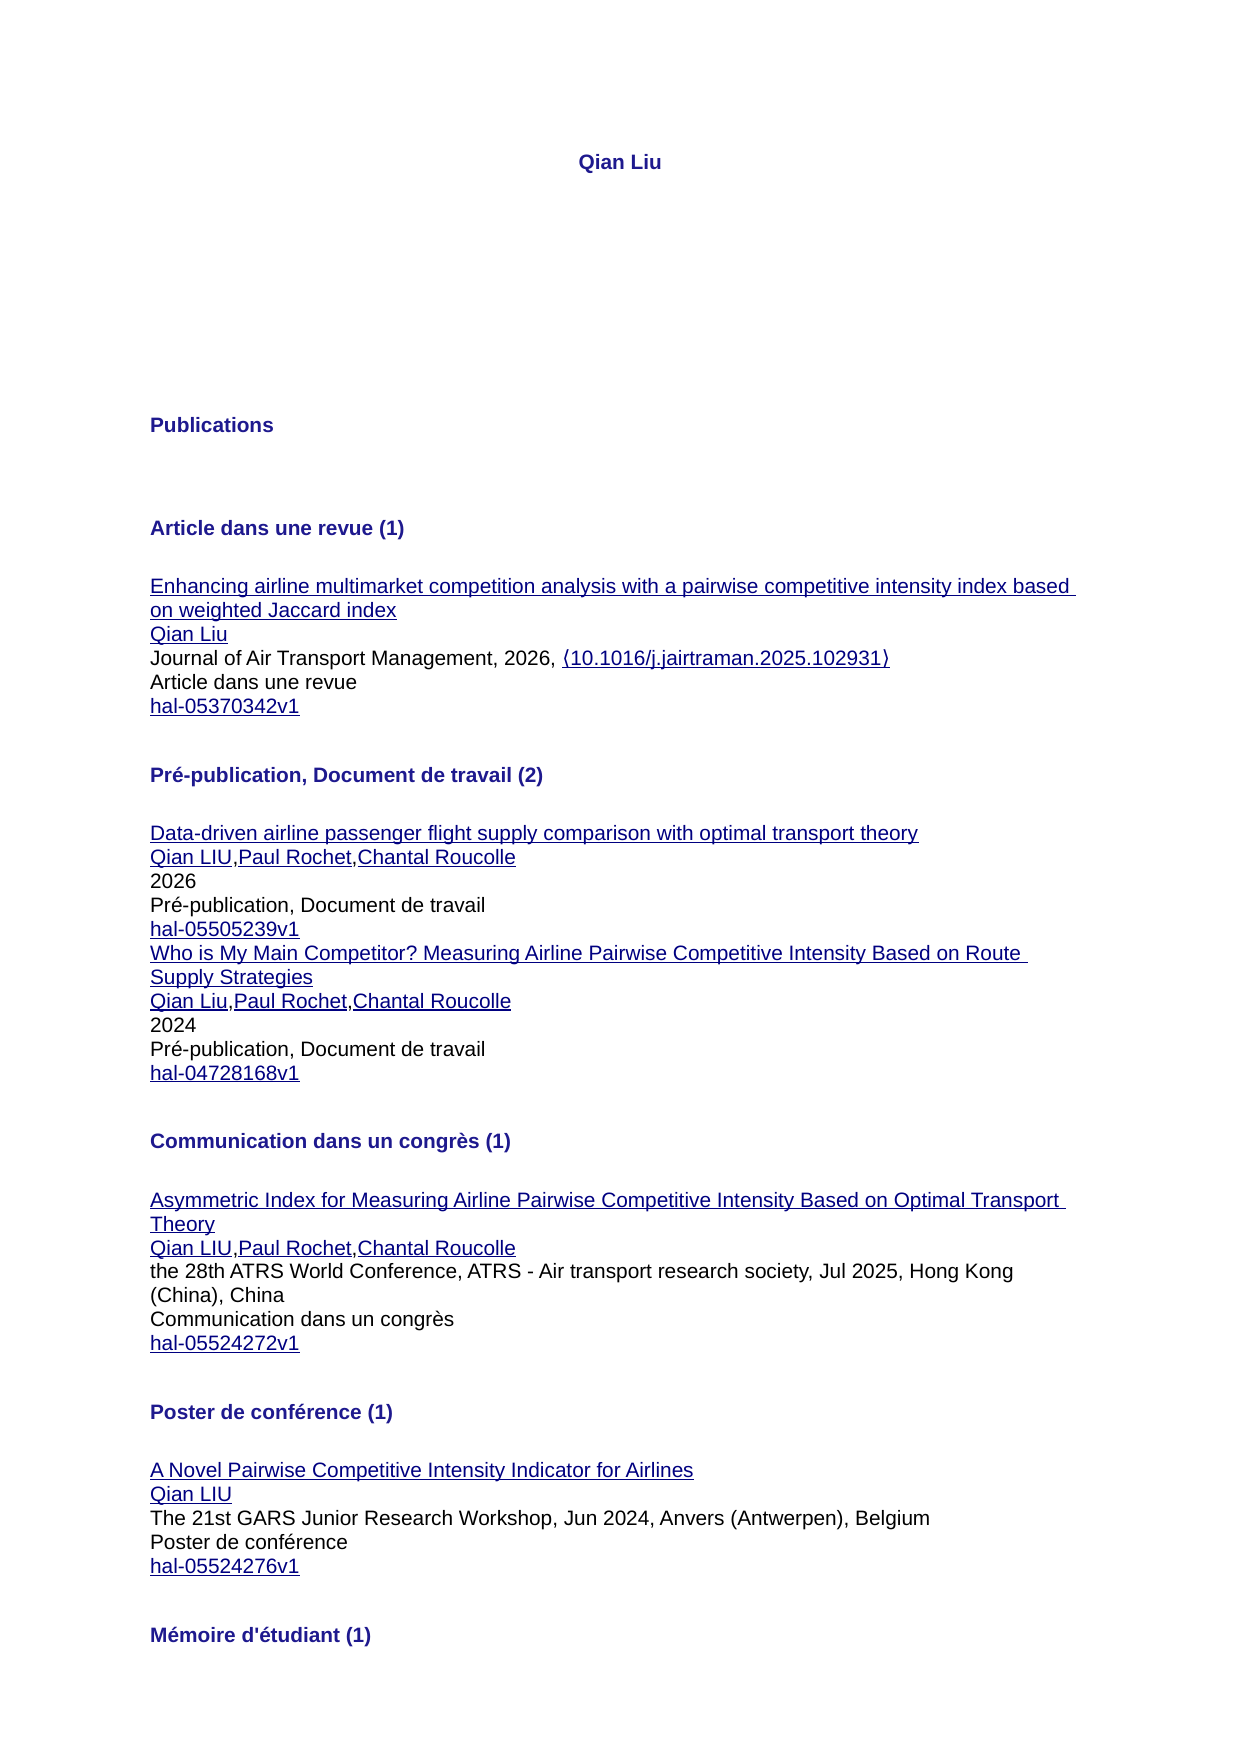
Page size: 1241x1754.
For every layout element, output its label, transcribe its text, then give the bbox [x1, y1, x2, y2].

table_header Enhancing airline multimarket competition analysis with a pairwise competitive intensity index based on weighted Jaccard index Qian Liu Journal of Air Transport Management, 2026, ⟨10.1016/j.jairtraman.2025.102931⟩ Article dans une revue hal-05370342v1 [150, 574, 1090, 718]
table_cell Who is My Main Competitor? Measuring Airline Pairwise Competitive Intensity Based on Route Supply Strategies Qian Liu,Paul Rochet,Chantal Roucolle 2024 Pré-publication, Document de travail hal-04728168v1 [150, 941, 1090, 1084]
table_header Asymmetric Index for Measuring Airline Pairwise Competitive Intensity Based on Optimal Transport Theory Qian LIU,Paul Rochet,Chantal Roucolle the 28th ATRS World Conference, ATRS - Air transport research society, Jul 2025, Hong Kong (China), China Communication dans un congrès hal-05524272v1 [150, 1188, 1090, 1355]
subtitle Publications [150, 412, 1090, 436]
subtitle Article dans une revue (1) [150, 516, 1090, 539]
subtitle Communication dans un congrès (1) [150, 1129, 1090, 1153]
subtitle Qian Liu [150, 150, 1090, 174]
subtitle Poster de conférence (1) [150, 1400, 1090, 1424]
subtitle Mémoire d'étudiant (1) [150, 1623, 1090, 1647]
table_header Data-driven airline passenger flight supply comparison with optimal transport theory Qian LIU,Paul Rochet,Chantal Roucolle 2026 Pré-publication, Document de travail hal-05505239v1 [150, 821, 1090, 941]
table_header A Novel Pairwise Competitive Intensity Indicator for Airlines Qian LIU The 21st GARS Junior Research Workshop, Jun 2024, Anvers (Antwerpen), Belgium Poster de conférence hal-05524276v1 [150, 1458, 1090, 1578]
subtitle Pré-publication, Document de travail (2) [150, 762, 1090, 786]
